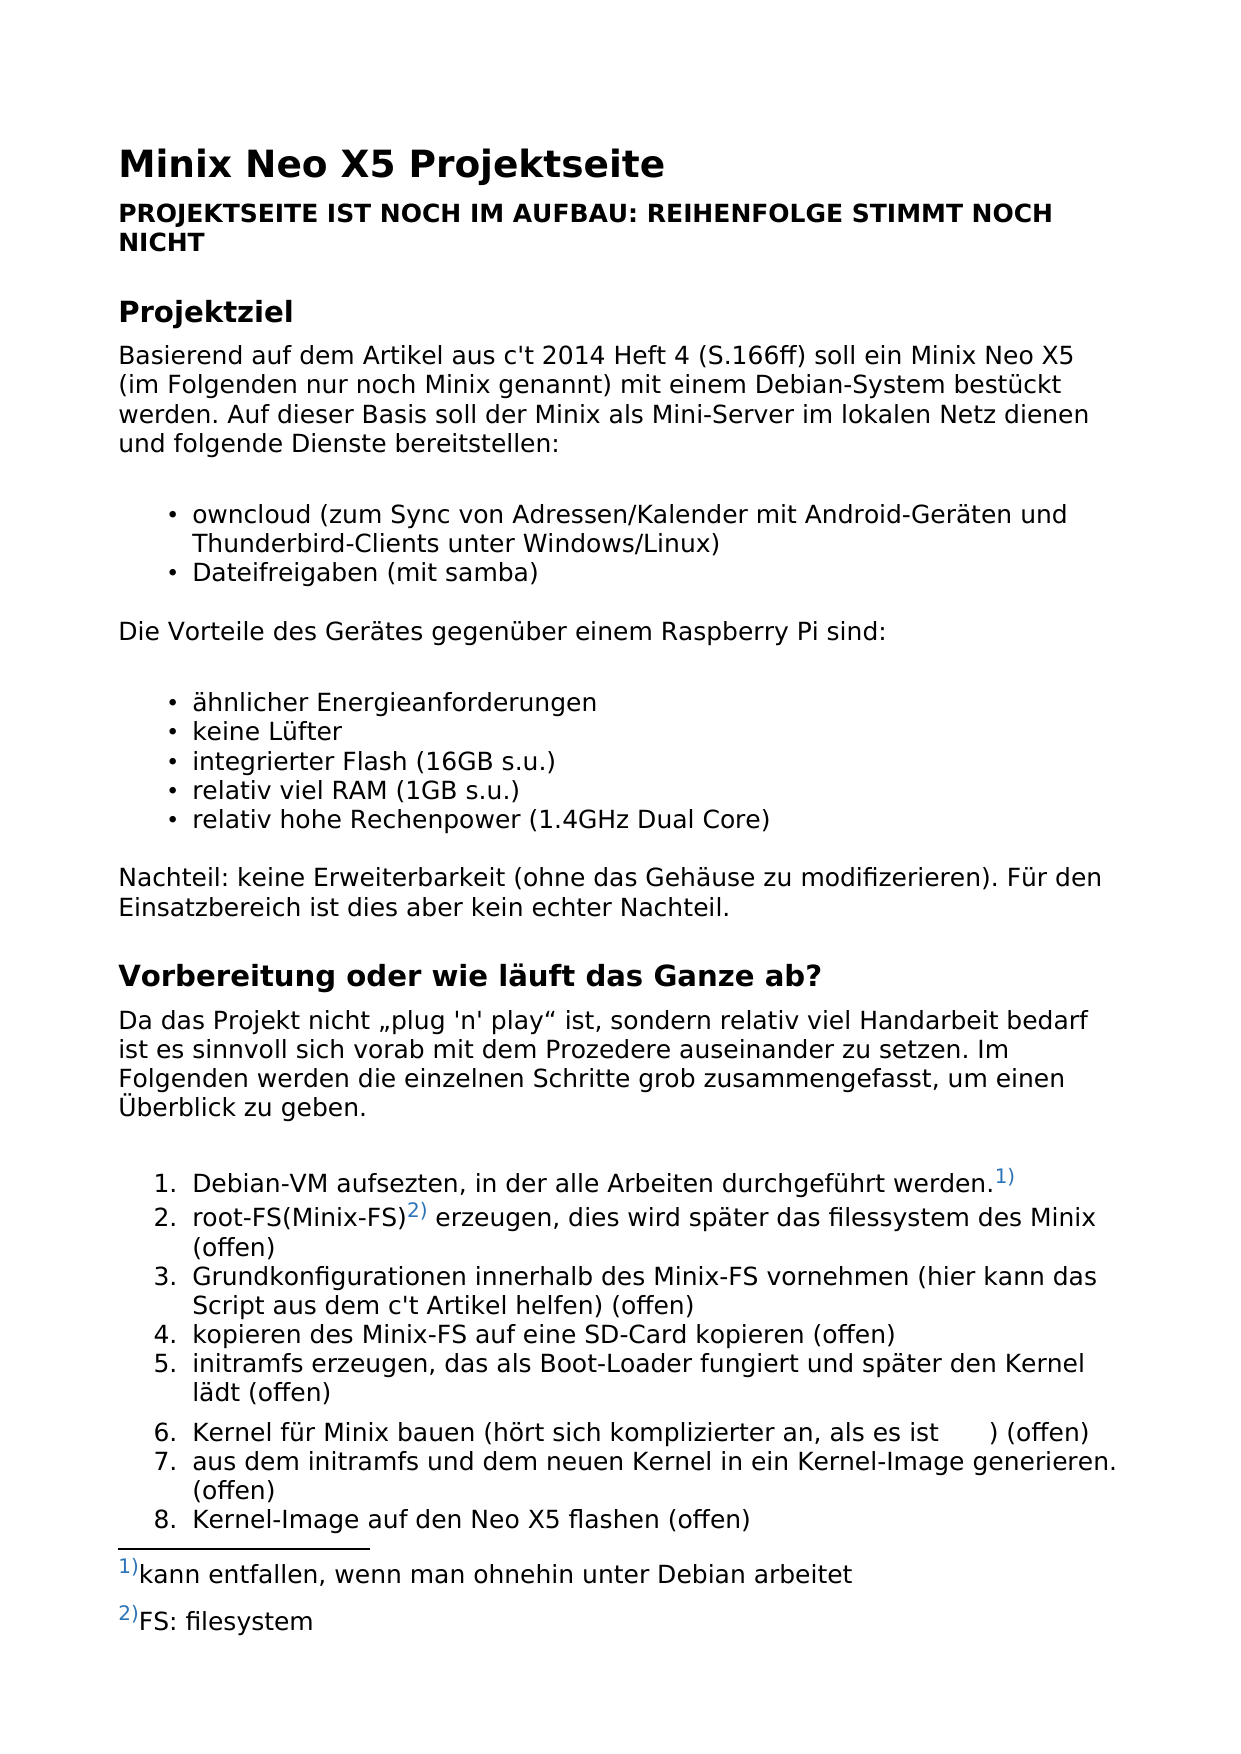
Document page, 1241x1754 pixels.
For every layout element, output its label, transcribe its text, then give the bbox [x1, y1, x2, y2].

list keine Lüfter [177, 717, 1122, 747]
list Dateifreigaben (mit samba) [177, 558, 1122, 588]
list aus dem initramfs und dem neuen Kernel in ein Kernel-Image generieren. (offen) [177, 1447, 1122, 1505]
list kopieren des Minix-FS auf eine SD-Card kopieren (offen) [177, 1320, 1122, 1349]
text Nachteil: keine Erweiterbarkeit (ohne das Gehäuse zu modifizerieren). Für den Einsatzbereich ist dies aber kein echter Nachteil. [118, 864, 1122, 922]
list root-FS(Minix-FS) erzeugen, dies wird später das filessystem des Minix (offen) [177, 1199, 1122, 1262]
list Grundkonfigurationen innerhalb des Minix-FS vornehmen (hier kann das Script aus dem c't Artikel helfen) (offen) [177, 1262, 1122, 1320]
list Kernel für Minix bauen (hört sich komplizierter an, als es ist ) (offen) [177, 1408, 1122, 1447]
list Kernel-Image auf den Neo X5 flashen (offen) [177, 1505, 1122, 1534]
subtitle Projektziel [118, 295, 1122, 329]
text Die Vorteile des Gerätes gegenüber einem Raspberry Pi sind: [118, 617, 1122, 646]
text Basierend auf dem Artikel aus c't 2014 Heft 4 (S.166ff) soll ein Minix Neo X5 (im Folgenden nur noch Minix genannt) mit einem Debian-System bestückt werden. Auf dieser Basis soll der Minix als Mini-Server im lokalen Netz dienen und folgende Dienste bereitstellen: [118, 342, 1122, 458]
list relativ viel RAM (1GB s.u.) [177, 776, 1122, 805]
list FS: filesystem [118, 1602, 1122, 1636]
list owncloud (zum Sync von Adressen/Kalender mit Android-Geräten und Thunderbird-Clients unter Windows/Linux) [177, 500, 1122, 558]
list kann entfallen, wenn man ohnehin unter Debian arbeitet [118, 1555, 1122, 1589]
text PROJEKTSEITE IST NOCH IM AUFBAU: REIHENFOLGE STIMMT NOCH NICHT [118, 199, 1122, 258]
text Da das Projekt nicht „plug 'n' play“ ist, sondern relativ viel Handarbeit bedarf ist es sinnvoll sich vorab mit dem Prozedere auseinander zu setzen. Im Folgenden werden die einzelnen Schritte grob zusammengefasst, um einen Überblick zu geben. [118, 1006, 1122, 1123]
subtitle Vorbereitung oder wie läuft das Ganze ab? [118, 959, 1122, 993]
list ähnlicher Energieanforderungen [177, 688, 1122, 717]
list Debian-VM aufsezten, in der alle Arbeiten durchgeführt werden. [177, 1164, 1122, 1199]
list integrierter Flash (16GB s.u.) [177, 747, 1122, 776]
list relativ hohe Rechenpower (1.4GHz Dual Core) [177, 805, 1122, 834]
subtitle Minix Neo X5 Projektseite [118, 143, 1122, 187]
list initramfs erzeugen, das als Boot-Loader fungiert und später den Kernel lädt (offen) [177, 1349, 1122, 1408]
